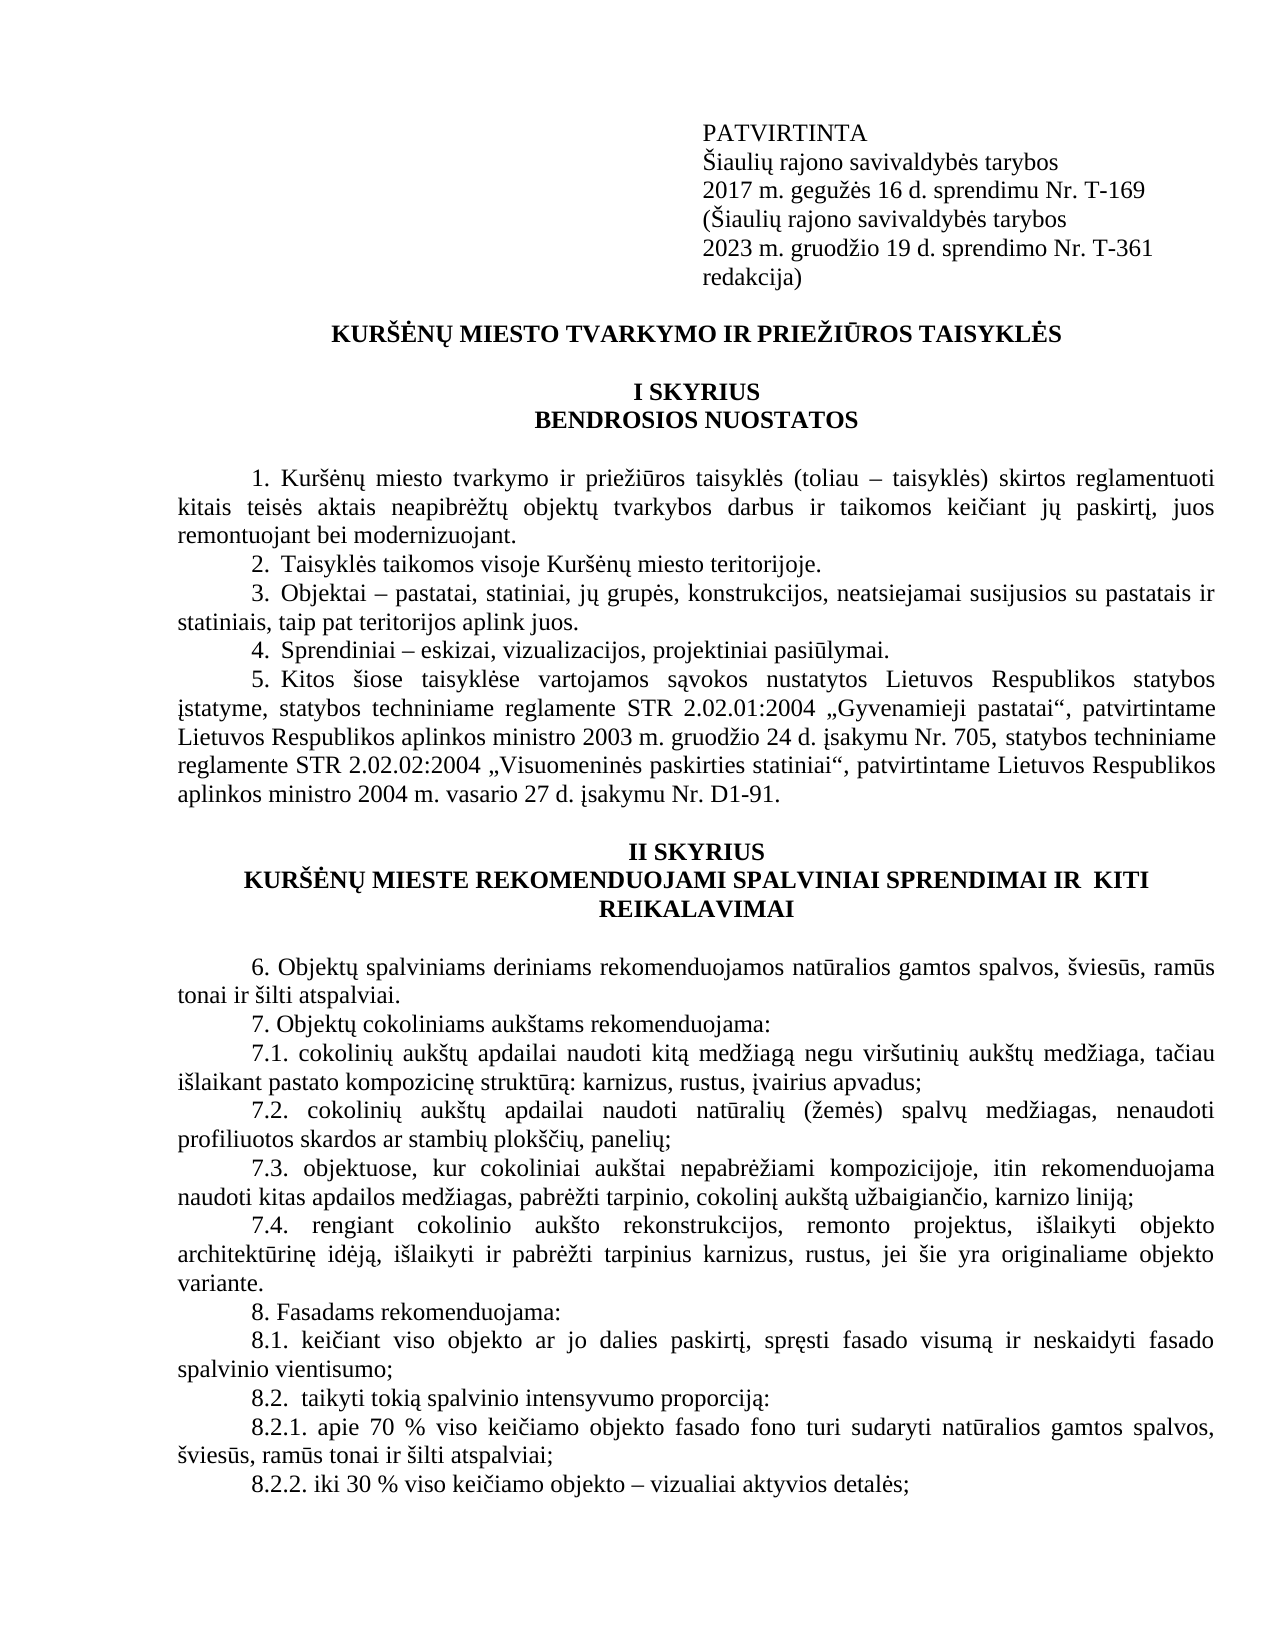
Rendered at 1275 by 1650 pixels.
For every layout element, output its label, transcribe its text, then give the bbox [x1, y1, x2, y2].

text 7.4. rengiant cokolinio aukšto rekonstrukcijos, remonto projektus, išlaikyti objekto architektūrinę idėją, išlaikyti ir pabrėžti tarpinius karnizus, rustus, jei šie yra originaliame objekto variante. [177, 1211, 1216, 1297]
text II SKYRIUS [177, 837, 1216, 866]
text KURŠĖNŲ MIESTO TVARKYMO IR PRIEŽIŪROS TAISYKLĖS [177, 319, 1216, 348]
text BENDROSIOS NUOSTATOS [177, 406, 1216, 434]
text 2023 m. gruodžio 19 d. sprendimo Nr. T-361 [702, 233, 1216, 262]
text redakcija) [702, 262, 1216, 291]
text 2017 m. gegužės 16 d. sprendimu Nr. T-169 [702, 176, 1216, 204]
text 6. Objektų spalviniams deriniams rekomenduojamos natūralios gamtos spalvos, šviesūs, ramūs tonai ir šilti atspalviai. [177, 952, 1216, 1009]
text 8.2.1. apie 70 % viso keičiamo objekto fasado fono turi sudaryti natūralios gamtos spalvos, šviesūs, ramūs tonai ir šilti atspalviai; [177, 1412, 1216, 1469]
text 4. Sprendiniai – eskizai, vizualizacijos, projektiniai pasiūlymai. [177, 636, 1216, 664]
text KURŠĖNŲ MIESTE REKOMENDUOJAMI SPALVINIAI SPRENDIMAI IR KITI REIKALAVIMAI [177, 866, 1216, 923]
text 3. Objektai – pastatai, statiniai, jų grupės, konstrukcijos, neatsiejamai susijusios su pastatais ir statiniais, taip pat teritorijos aplink juos. [177, 578, 1216, 636]
text 5. Kitos šiose taisyklėse vartojamos sąvokos nustatytos Lietuvos Respublikos statybos įstatyme, statybos techniniame reglamente STR 2.02.01:2004 „Gyvenamieji pastatai“, patvirtintame Lietuvos Respublikos aplinkos ministro 2003 m. gruodžio 24 d. įsakymu Nr. 705, statybos techniniame reglamente STR 2.02.02:2004 „Visuomeninės paskirties statiniai“, patvirtintame Lietuvos Respublikos aplinkos ministro 2004 m. vasario 27 d. įsakymu Nr. D1-91. [177, 664, 1216, 808]
text I SKYRIUS [177, 377, 1216, 406]
text 7. Objektų cokoliniams aukštams rekomenduojama: [177, 1009, 1216, 1038]
text 8.2. taikyti tokią spalvinio intensyvumo proporciją: [177, 1383, 1216, 1412]
text 7.3. objektuose, kur cokoliniai aukštai nepabrėžiami kompozicijoje, itin rekomenduojama naudoti kitas apdailos medžiagas, pabrėžti tarpinio, cokolinį aukštą užbaigiančio, karnizo liniją; [177, 1153, 1216, 1211]
text 1. Kuršėnų miesto tvarkymo ir priežiūros taisyklės (toliau – taisyklės) skirtos reglamentuoti kitais teisės aktais neapibrėžtų objektų tvarkybos darbus ir taikomos keičiant jų paskirtį, juos remontuojant bei modernizuojant. [177, 463, 1216, 549]
text 7.2. cokolinių aukštų apdailai naudoti natūralių (žemės) spalvų medžiagas, nenaudoti profiliuotos skardos ar stambių plokščių, panelių; [177, 1096, 1216, 1153]
text PATVIRTINTA [702, 118, 1216, 147]
text 8.2.2. iki 30 % viso keičiamo objekto – vizualiai aktyvios detalės; [177, 1469, 1216, 1498]
text 8. Fasadams rekomenduojama: [177, 1297, 1216, 1326]
text (Šiaulių rajono savivaldybės tarybos [702, 204, 1216, 233]
text 8.1. keičiant viso objekto ar jo dalies paskirtį, spręsti fasado visumą ir neskaidyti fasado spalvinio vientisumo; [177, 1326, 1216, 1383]
text Šiaulių rajono savivaldybės tarybos [702, 147, 1216, 176]
text 7.1. cokolinių aukštų apdailai naudoti kitą medžiagą negu viršutinių aukštų medžiaga, tačiau išlaikant pastato kompozicinę struktūrą: karnizus, rustus, įvairius apvadus; [177, 1038, 1216, 1096]
text 2. Taisyklės taikomos visoje Kuršėnų miesto teritorijoje. [177, 549, 1216, 578]
